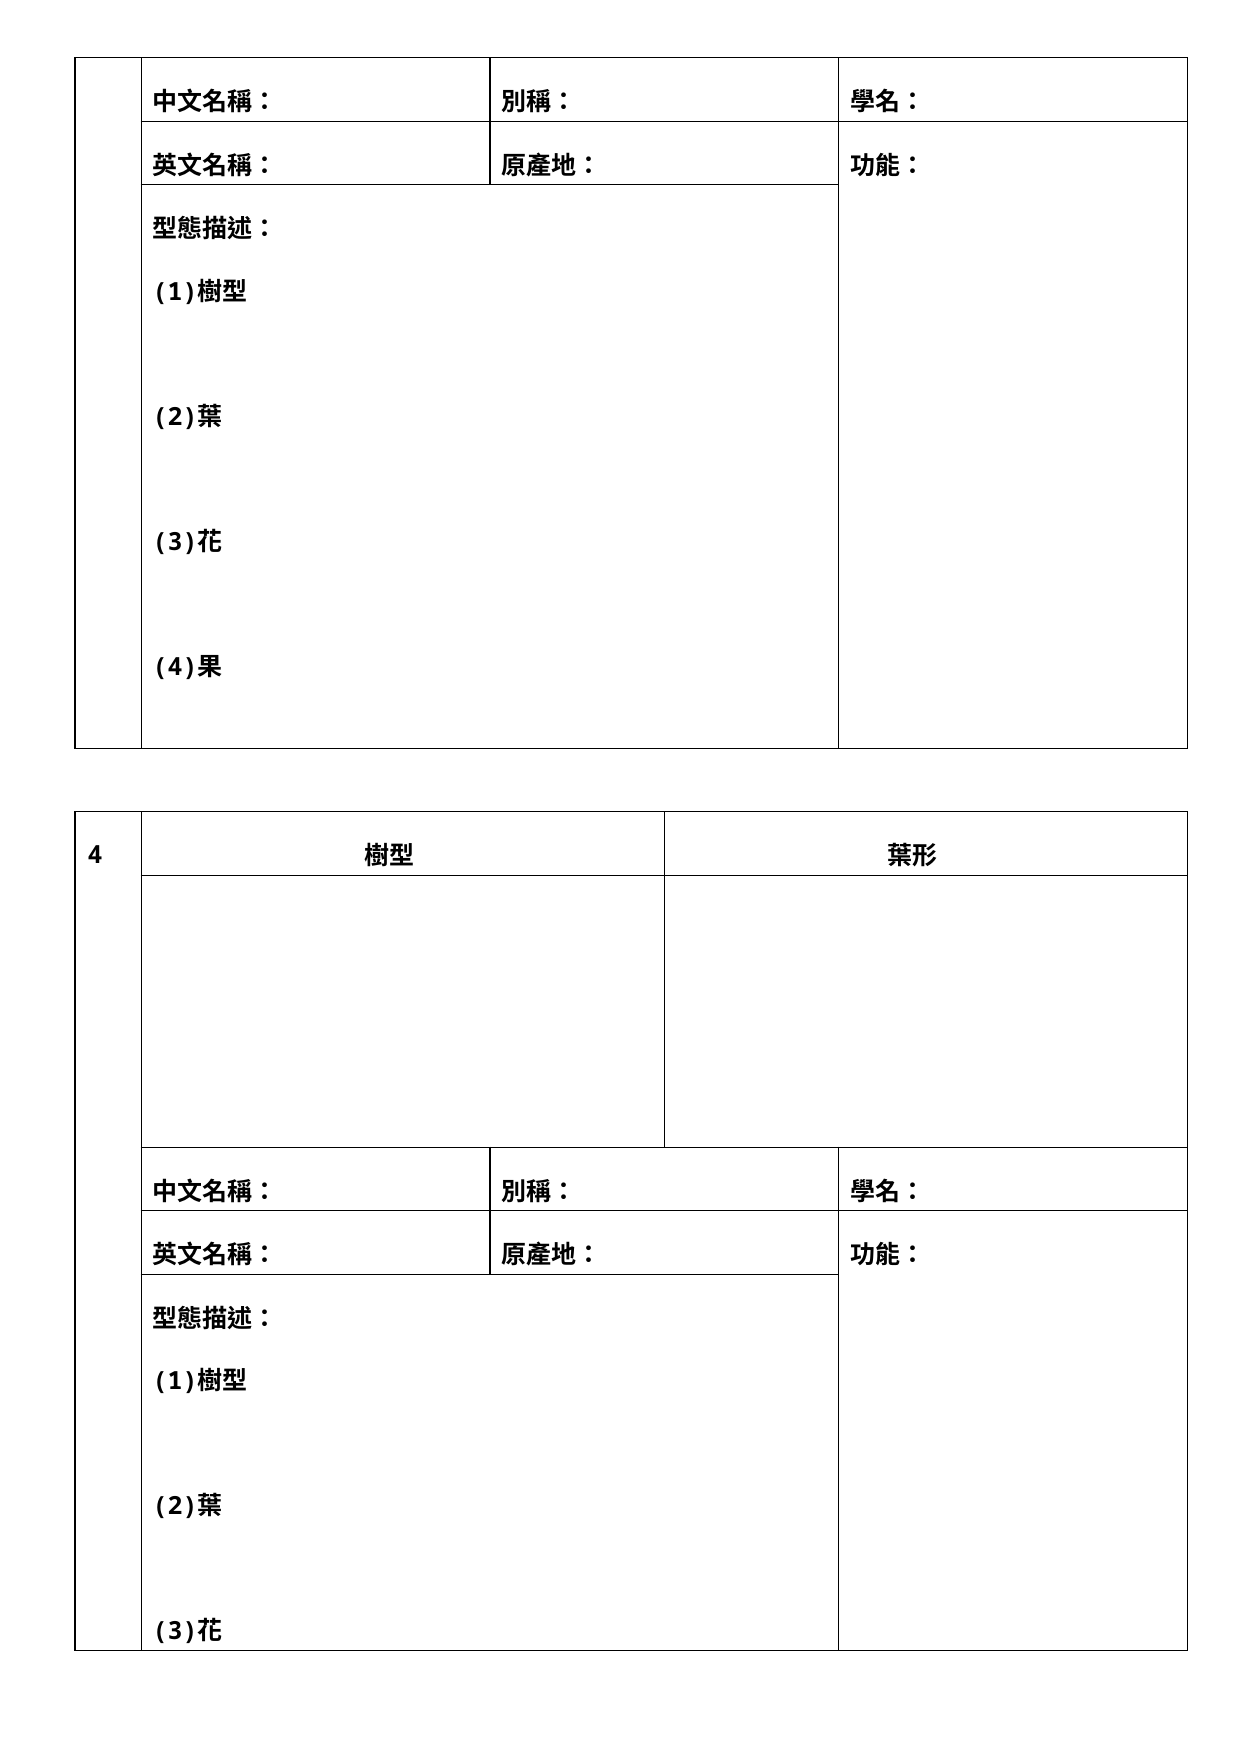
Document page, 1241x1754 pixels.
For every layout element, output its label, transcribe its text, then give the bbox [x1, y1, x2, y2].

table_cell 中文名稱： [142, 1148, 489, 1210]
table_cell [142, 876, 664, 1147]
table_cell 功能： [839, 122, 1187, 748]
table_cell 英文名稱： [142, 122, 489, 184]
table_cell 別稱： [491, 1148, 838, 1210]
table_cell 學名： [839, 1148, 1187, 1210]
table_cell 中文名稱： [142, 58, 489, 121]
table_cell 型態描述： (1)樹型 (2)葉 (3)花 (4)果 [142, 185, 838, 748]
table_cell 學名： [839, 58, 1187, 121]
table_cell 別稱： [491, 58, 838, 121]
table_cell 型態描述： (1)樹型 (2)葉 (3)花 [142, 1275, 838, 1650]
table_header [76, 58, 141, 748]
table_header 樹型 [142, 812, 664, 875]
table_cell 原產地： [491, 122, 838, 184]
table_cell 英文名稱： [142, 1211, 489, 1274]
table_cell [665, 876, 1187, 1147]
table_cell 功能： [839, 1211, 1187, 1650]
table_header 葉形 [665, 812, 1187, 875]
table_cell 原產地： [491, 1211, 838, 1274]
table_header 4 [76, 812, 141, 1650]
